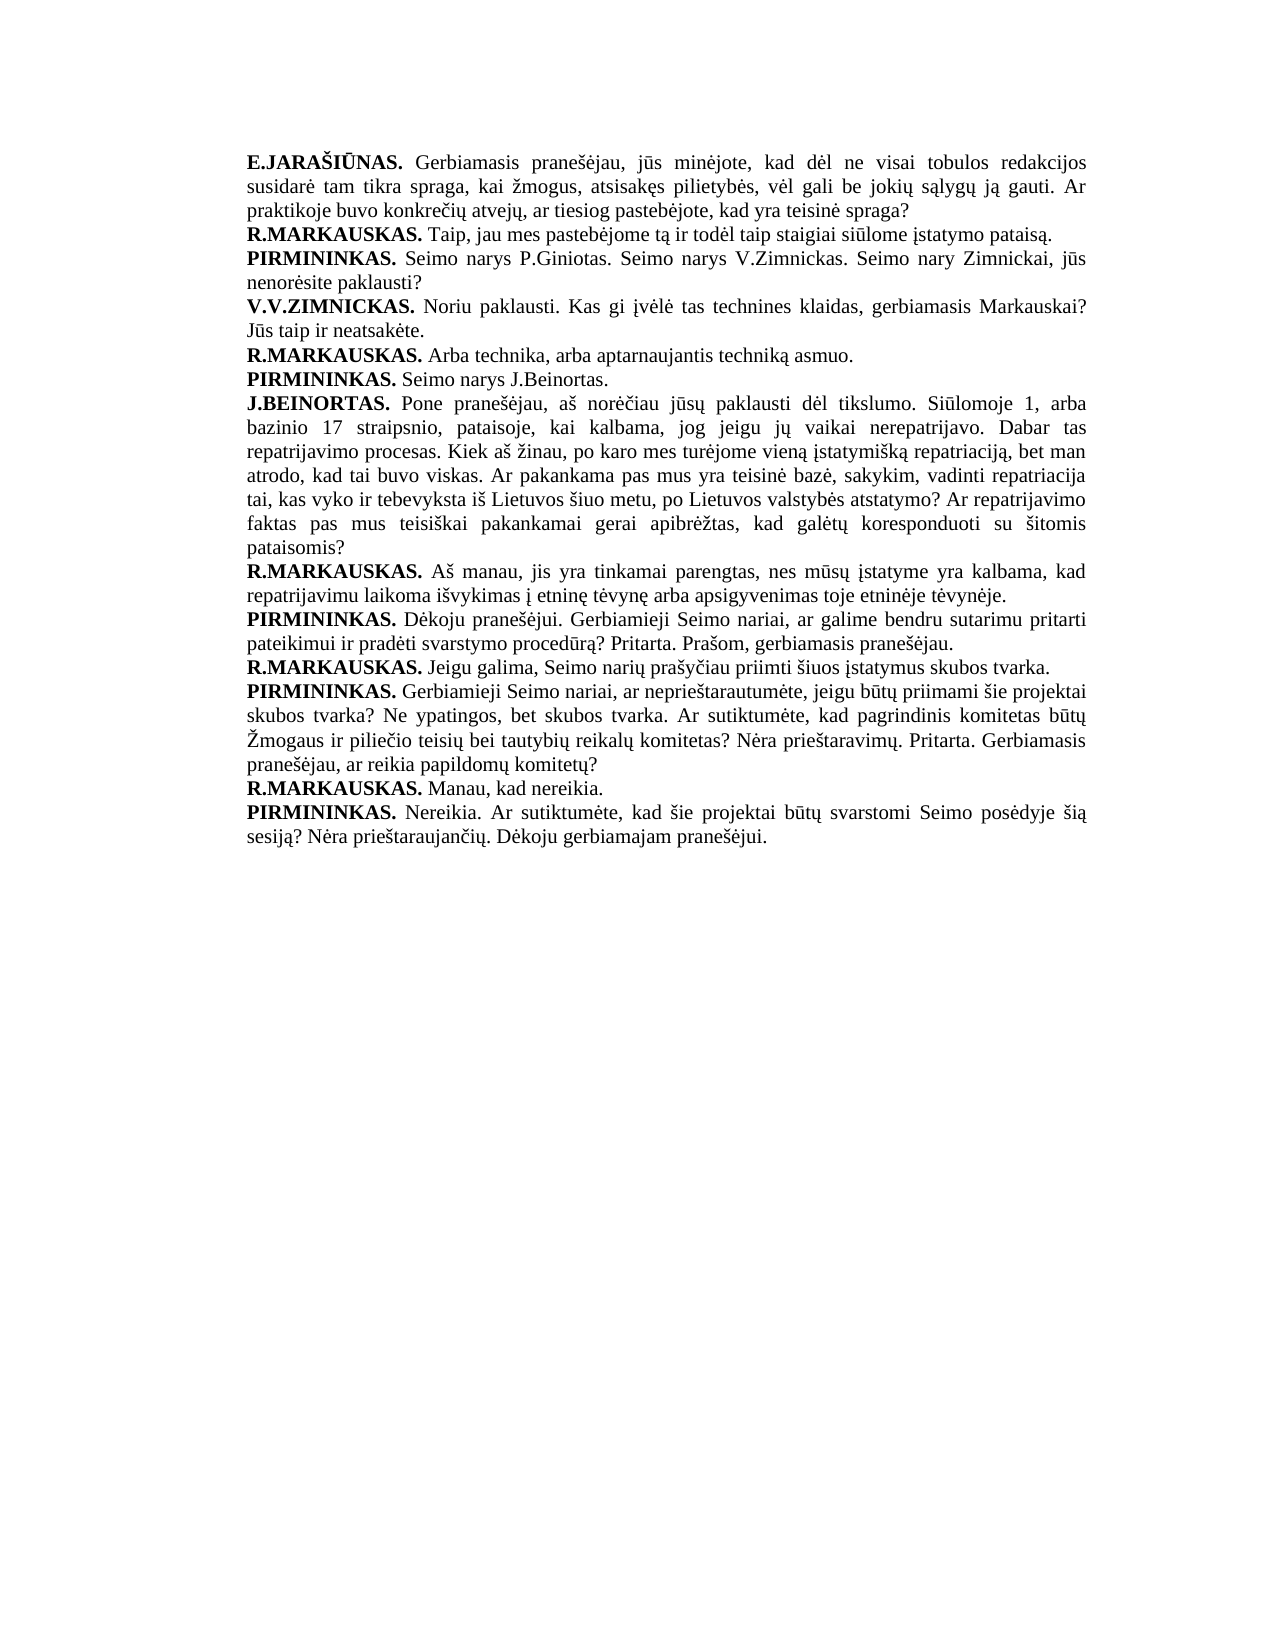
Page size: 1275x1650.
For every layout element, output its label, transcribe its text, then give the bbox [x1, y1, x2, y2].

text PIRMININKAS. Gerbiamieji Seimo nariai, ar neprieštarautumėte, jeigu būtų priimami šie projektai skubos tvarka? Ne ypatingos, bet skubos tvarka. Ar sutiktumėte, kad pagrindinis komitetas būtų Žmogaus ir piliečio teisių bei tautybių reikalų komitetas? Nėra prieštaravimų. Pritarta. Gerbiamasis pranešėjau, ar reikia papildomų komitetų? [247, 679, 1087, 776]
text J.BEINORTAS. Pone pranešėjau, aš norėčiau jūsų paklausti dėl tikslumo. Siūlomoje 1, arba bazinio 17 straipsnio, pataisoje, kai kalbama, jog jeigu jų vaikai nerepatrijavo. Dabar tas repatrijavimo procesas. Kiek aš žinau, po karo mes turėjome vieną įstatymišką repatriaciją, bet man atrodo, kad tai buvo viskas. Ar pakankama pas mus yra teisinė bazė, sakykim, vadinti repatriacija tai, kas vyko ir tebevyksta iš Lietuvos šiuo metu, po Lietuvos valstybės atstatymo? Ar repatrijavimo faktas pas mus teisiškai pakankamai gerai apibrėžtas, kad galėtų koresponduoti su šitomis pataisomis? [247, 391, 1087, 559]
text V.V.ZIMNICKAS. Noriu paklausti. Kas gi įvėlė tas technines klaidas, gerbiamasis Markauskai? Jūs taip ir neatsakėte. [247, 294, 1087, 342]
text R.MARKAUSKAS. Manau, kad nereikia. [247, 776, 1087, 800]
text R.MARKAUSKAS. Taip, jau mes pastebėjome tą ir todėl taip staigiai siūlome įstatymo pataisą. [247, 222, 1087, 246]
text PIRMININKAS. Dėkoju pranešėjui. Gerbiamieji Seimo nariai, ar galime bendru sutarimu pritarti pateikimui ir pradėti svarstymo procedūrą? Pritarta. Prašom, gerbiamasis pranešėjau. [247, 607, 1087, 655]
text R.MARKAUSKAS. Arba technika, arba aptarnaujantis techniką asmuo. [247, 342, 1087, 367]
text E.JARAŠIŪNAS. Gerbiamasis pranešėjau, jūs minėjote, kad dėl ne visai tobulos redakcijos susidarė tam tikra spraga, kai žmogus, atsisakęs pilietybės, vėl gali be jokių sąlygų ją gauti. Ar praktikoje buvo konkrečių atvejų, ar tiesiog pastebėjote, kad yra teisinė spraga? [247, 150, 1087, 222]
text R.MARKAUSKAS. Aš manau, jis yra tinkamai parengtas, nes mūsų įstatyme yra kalbama, kad repatrijavimu laikoma išvykimas į etninę tėvynę arba apsigyvenimas toje etninėje tėvynėje. [247, 559, 1087, 607]
text R.MARKAUSKAS. Jeigu galima, Seimo narių prašyčiau priimti šiuos įstatymus skubos tvarka. [247, 655, 1087, 679]
text PIRMININKAS. Nereikia. Ar sutiktumėte, kad šie projektai būtų svarstomi Seimo posėdyje šią sesiją? Nėra prieštaraujančių. Dėkoju gerbiamajam pranešėjui. [247, 800, 1087, 848]
text PIRMININKAS. Seimo narys J.Beinortas. [247, 367, 1087, 391]
text PIRMININKAS. Seimo narys P.Giniotas. Seimo narys V.Zimnickas. Seimo nary Zimnickai, jūs nenorėsite paklausti? [247, 246, 1087, 294]
